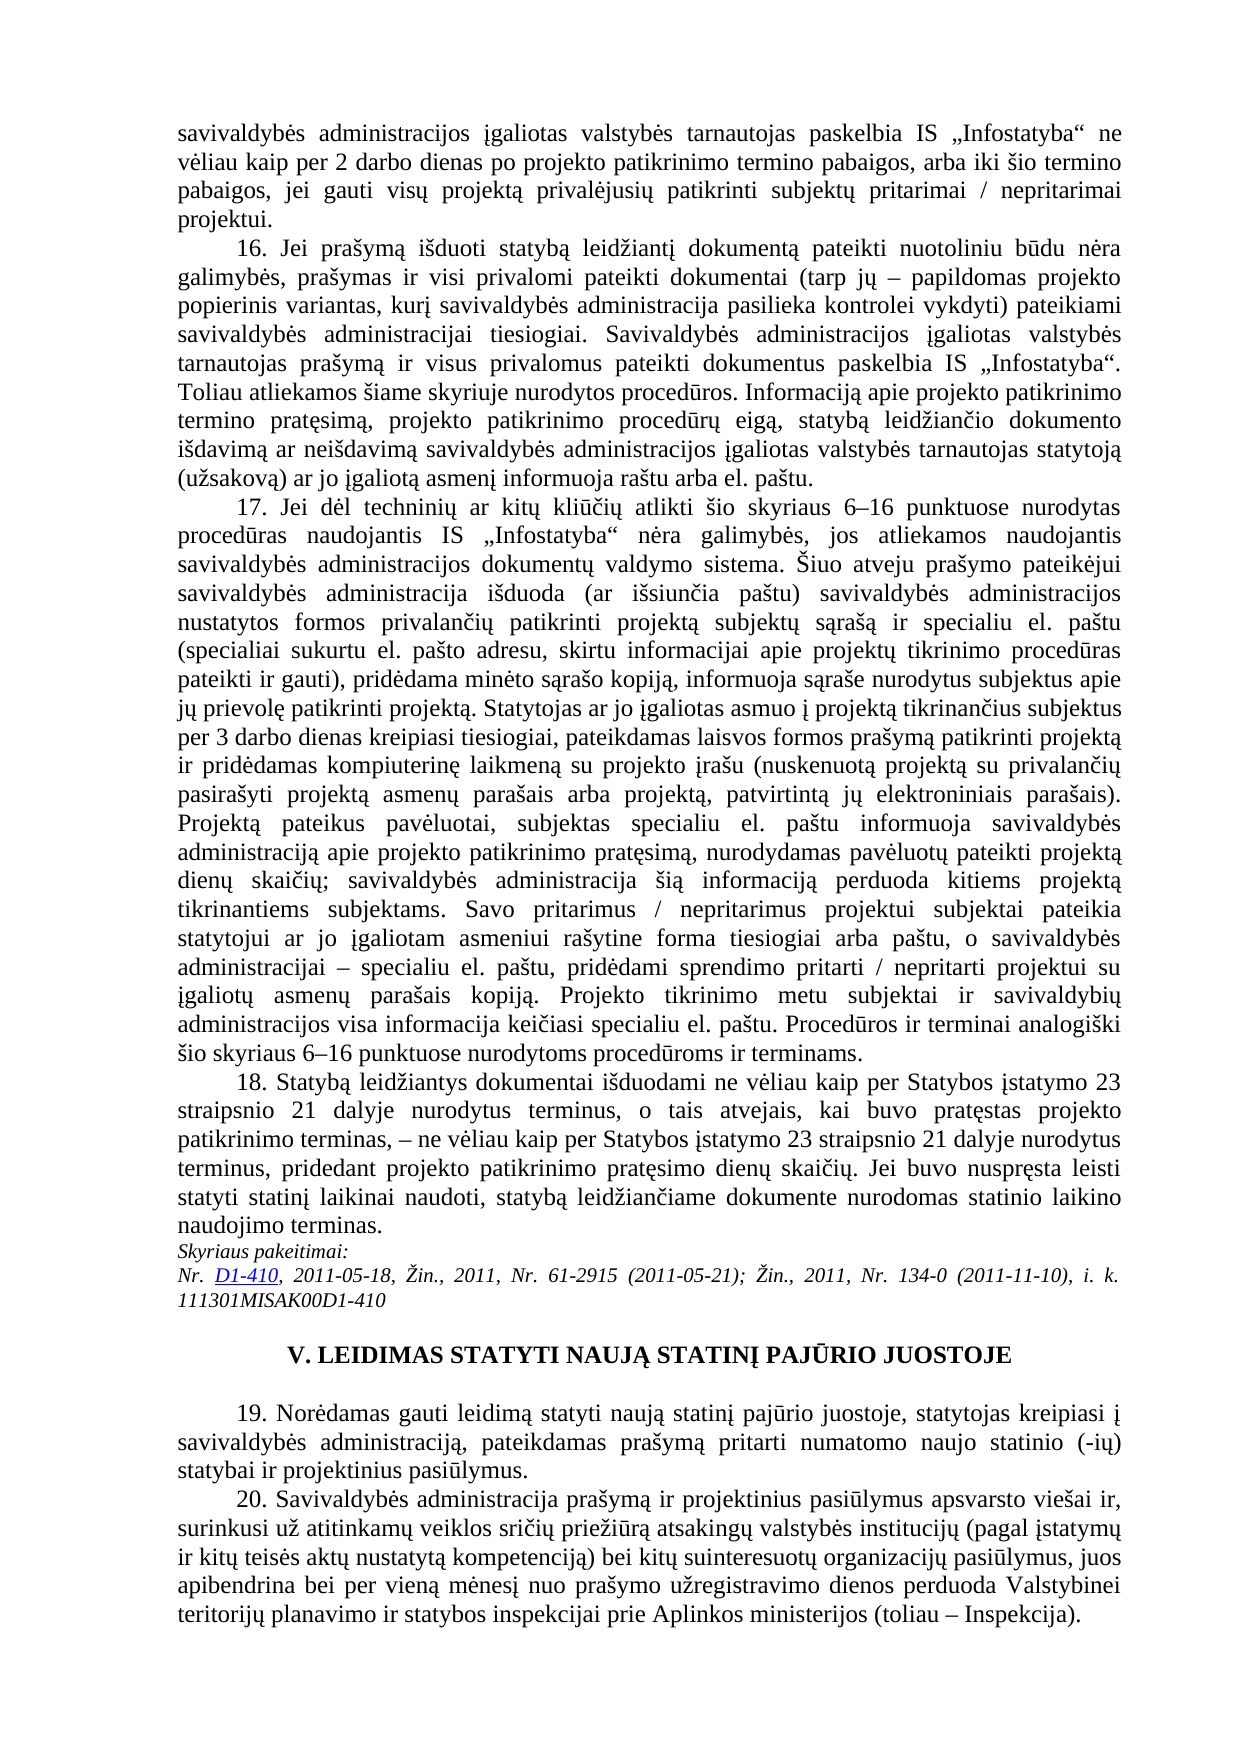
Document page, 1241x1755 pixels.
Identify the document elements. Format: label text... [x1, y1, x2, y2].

text V. LEIDIMAS STATYTI NAUJĄ STATINĮ PAJŪRIO JUOSTOJE [177, 1340, 1122, 1369]
text 20. Savivaldybės administracija prašymą ir projektinius pasiūlymus apsvarsto viešai ir, surinkusi už atitinkamų veiklos sričių priežiūrą atsakingų valstybės institucijų (pagal įstatymų ir kitų teisės aktų nustatytą kompetenciją) bei kitų suinteresuotų organizacijų pasiūlymus, juos apibendrina bei per vieną mėnesį nuo prašymo užregistravimo dienos perduoda Valstybinei teritorijų planavimo ir statybos inspekcijai prie Aplinkos ministerijos (toliau – Inspekcija). [177, 1484, 1122, 1628]
text savivaldybės administracijos įgaliotas valstybės tarnautojas paskelbia IS „Infostatyba“ ne vėliau kaip per 2 darbo dienas po projekto patikrinimo termino pabaigos, arba iki šio termino pabaigos, jei gauti visų projektą privalėjusių patikrinti subjektų pritarimai / nepritarimai projektui. [177, 118, 1122, 233]
text 16. Jei prašymą išduoti statybą leidžiantį dokumentą pateikti nuotoliniu būdu nėra galimybės, prašymas ir visi privalomi pateikti dokumentai (tarp jų – papildomas projekto popierinis variantas, kurį savivaldybės administracija pasilieka kontrolei vykdyti) pateikiami savivaldybės administracijai tiesiogiai. Savivaldybės administracijos įgaliotas valstybės tarnautojas prašymą ir visus privalomus pateikti dokumentus paskelbia IS „Infostatyba“. Toliau atliekamos šiame skyriuje nurodytos procedūros. Informaciją apie projekto patikrinimo termino pratęsimą, projekto patikrinimo procedūrų eigą, statybą leidžiančio dokumento išdavimą ar neišdavimą savivaldybės administracijos įgaliotas valstybės tarnautojas statytoją (užsakovą) ar jo įgaliotą asmenį informuoja raštu arba el. paštu. [177, 233, 1122, 492]
text 17. Jei dėl techninių ar kitų kliūčių atlikti šio skyriaus 6–16 punktuose nurodytas procedūras naudojantis IS „Infostatyba“ nėra galimybės, jos atliekamos naudojantis savivaldybės administracijos dokumentų valdymo sistema. Šiuo atveju prašymo pateikėjui savivaldybės administracija išduoda (ar išsiunčia paštu) savivaldybės administracijos nustatytos formos privalančių patikrinti projektą subjektų sąrašą ir specialiu el. paštu (specialiai sukurtu el. pašto adresu, skirtu informacijai apie projektų tikrinimo procedūras pateikti ir gauti), pridėdama minėto sąrašo kopiją, informuoja sąraše nurodytus subjektus apie jų prievolę patikrinti projektą. Statytojas ar jo įgaliotas asmuo į projektą tikrinančius subjektus per 3 darbo dienas kreipiasi tiesiogiai, pateikdamas laisvos formos prašymą patikrinti projektą ir pridėdamas kompiuterinę laikmeną su projekto įrašu (nuskenuotą projektą su privalančių pasirašyti projektą asmenų parašais arba projektą, patvirtintą jų elektroniniais parašais). Projektą pateikus pavėluotai, subjektas specialiu el. paštu informuoja savivaldybės administraciją apie projekto patikrinimo pratęsimą, nurodydamas pavėluotų pateikti projektą dienų skaičių; savivaldybės administracija šią informaciją perduoda kitiems projektą tikrinantiems subjektams. Savo pritarimus / nepritarimus projektui subjektai pateikia statytojui ar jo įgaliotam asmeniui rašytine forma tiesiogiai arba paštu, o savivaldybės administracijai – specialiu el. paštu, pridėdami sprendimo pritarti / nepritarti projektui su įgaliotų asmenų parašais kopiją. Projekto tikrinimo metu subjektai ir savivaldybių administracijos visa informacija keičiasi specialiu el. paštu. Procedūros ir terminai analogiški šio skyriaus 6–16 punktuose nurodytoms procedūroms ir terminams. [177, 492, 1122, 1067]
text Nr. D1-410, 2011-05-18, Žin., 2011, Nr. 61-2915 (2011-05-21); Žin., 2011, Nr. 134-0 (2011-11-10), i. k. 111301MISAK00D1-410 [177, 1263, 1122, 1312]
text Skyriaus pakeitimai: [177, 1239, 1122, 1263]
text 19. Norėdamas gauti leidimą statyti naują statinį pajūrio juostoje, statytojas kreipiasi į savivaldybės administraciją, pateikdamas prašymą pritarti numatomo naujo statinio (-ių) statybai ir projektinius pasiūlymus. [177, 1398, 1122, 1484]
text 18. Statybą leidžiantys dokumentai išduodami ne vėliau kaip per Statybos įstatymo 23 straipsnio 21 dalyje nurodytus terminus, o tais atvejais, kai buvo pratęstas projekto patikrinimo terminas, – ne vėliau kaip per Statybos įstatymo 23 straipsnio 21 dalyje nurodytus terminus, pridedant projekto patikrinimo pratęsimo dienų skaičių. Jei buvo nuspręsta leisti statyti statinį laikinai naudoti, statybą leidžiančiame dokumente nurodomas statinio laikino naudojimo terminas. [177, 1067, 1122, 1239]
